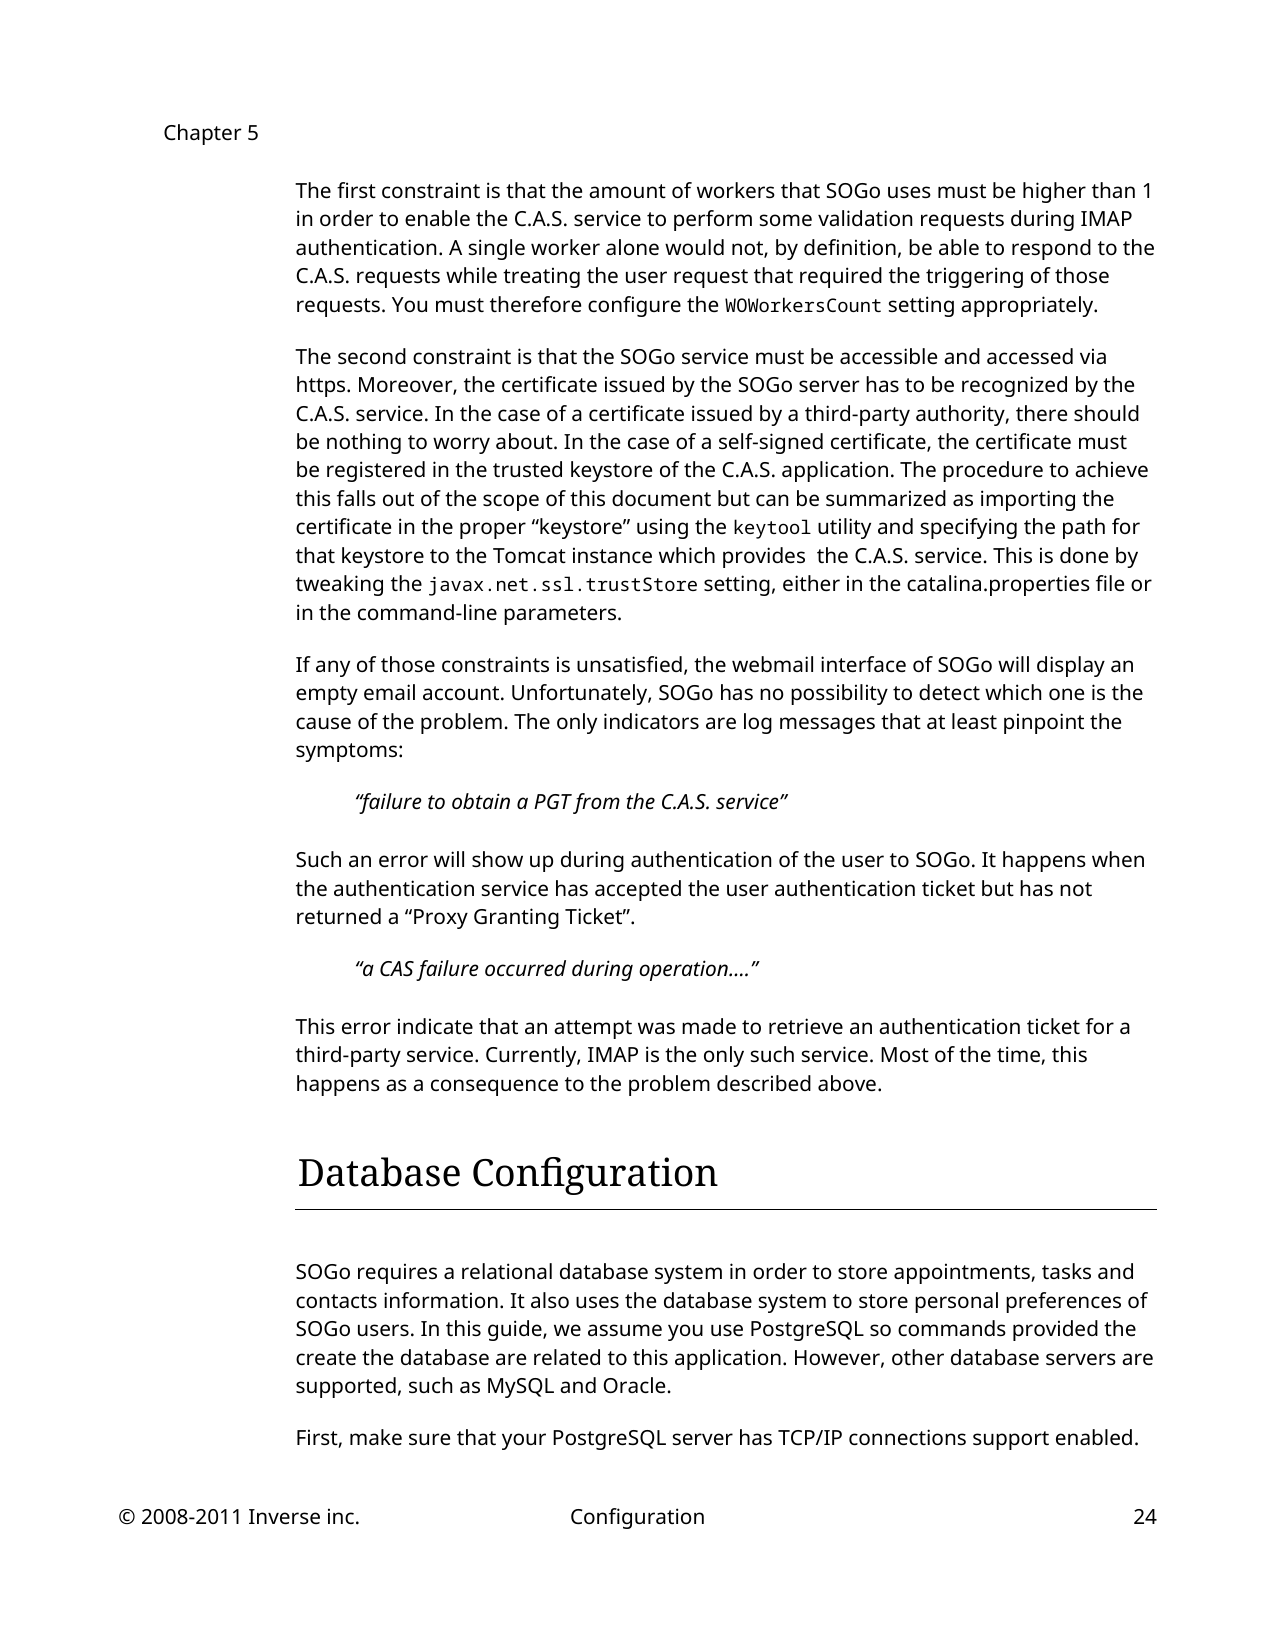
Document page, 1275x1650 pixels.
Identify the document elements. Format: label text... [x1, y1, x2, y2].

text SOGo requires a relational database system in order to store appointments, tasks and contacts information. It also uses the database system to store personal preferences of SOGo users. In this guide, we assume you use PostgreSQL so commands provided the create the database are related to this application. However, other database servers are supported, such as MySQL and Oracle. [295, 1257, 1157, 1400]
text “failure to obtain a PGT from the C.A.S. service” [354, 787, 1098, 816]
text If any of those constraints is unsatisfied, the webmail interface of SOGo will display an empty email account. Unfortunately, SOGo has no possibility to detect which one is the cause of the problem. The only indicators are log messages that at least pinpoint the symptoms: [295, 650, 1157, 764]
text The second constraint is that the SOGo service must be accessible and accessed via https. Moreover, the certificate issued by the SOGo server has to be recognized by the C.A.S. service. In the case of a certificate issued by a third-party authority, there should be nothing to worry about. In the case of a self-signed certificate, the certificate must be registered in the trusted keystore of the C.A.S. application. The procedure to achieve this falls out of the scope of this document but can be summarized as importing the certificate in the proper “keystore” using the keytool utility and specifying the path for that keystore to the Tomcat instance which provides the C.A.S. service. This is done by tweaking the javax.net.ssl.trustStore setting, either in the catalina.properties file or in the command-line parameters. [295, 342, 1157, 626]
text Such an error will show up during authentication of the user to SOGo. It happens when the authentication service has accepted the user authentication ticket but has not returned a “Proxy Granting Ticket”. [295, 845, 1157, 931]
subtitle Database Configuration [295, 1146, 1157, 1209]
text First, make sure that your PostgreSQL server has TCP/IP connections support enabled. [295, 1423, 1157, 1452]
text The first constraint is that the amount of workers that SOGo uses must be higher than 1 in order to enable the C.A.S. service to perform some validation requests during IMAP authentication. A single worker alone would not, by definition, be able to respond to the C.A.S. requests while treating the user request that required the triggering of those requests. You must therefore configure the WOWorkersCount setting appropriately. [295, 176, 1157, 318]
text This error indicate that an attempt was made to retrieve an authentication ticket for a third-party service. Currently, IMAP is the only such service. Most of the time, this happens as a consequence to the problem described above. [295, 1012, 1157, 1097]
text “a CAS failure occurred during operation....” [354, 954, 1098, 983]
